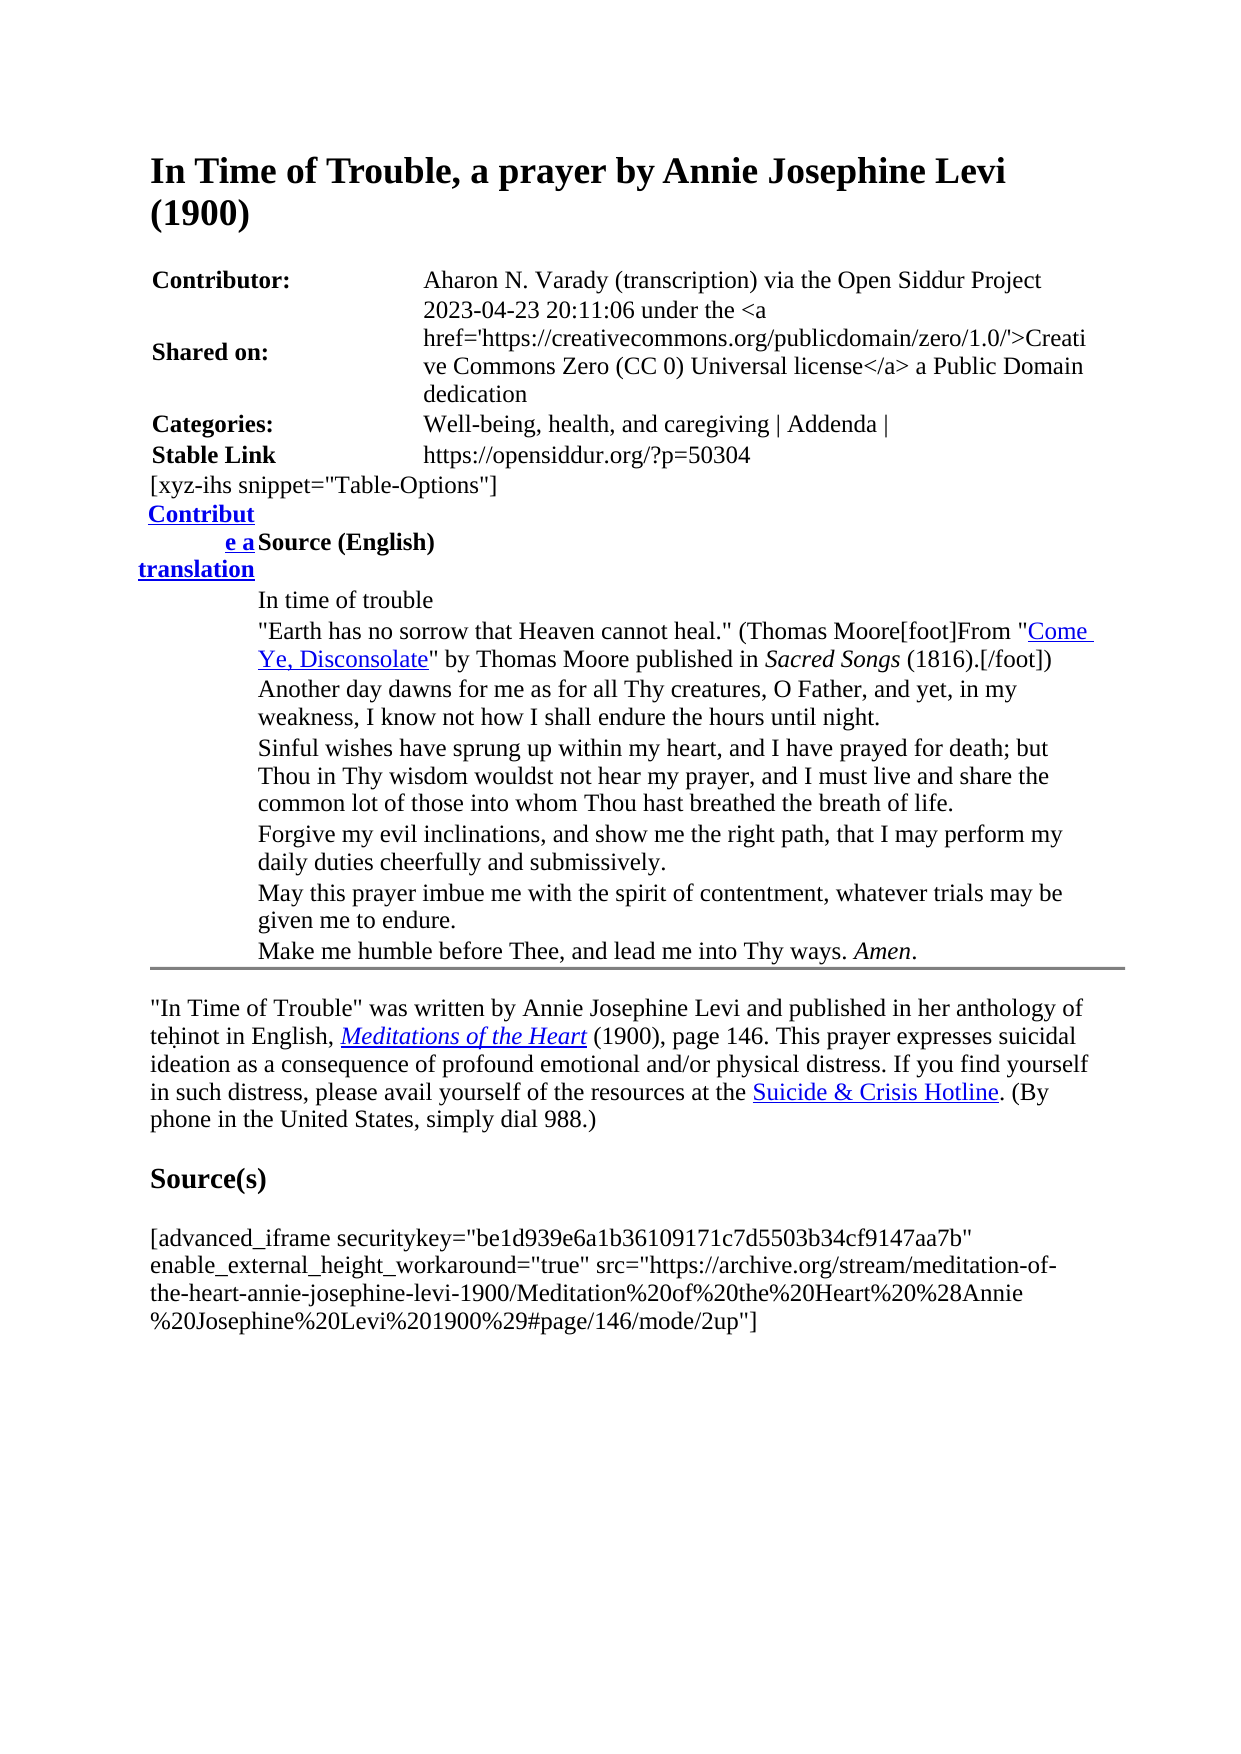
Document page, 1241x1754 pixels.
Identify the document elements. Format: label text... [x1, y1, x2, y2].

table_cell Forgive my evil inclinations, and show me the right path, that I may perform my daily duties cheerfully and submissively. [256, 819, 1105, 877]
table_cell [135, 819, 256, 877]
table_cell Well-being, health, and caregiving | Addenda | [421, 409, 1090, 440]
subtitle In Time of Trouble, a prayer by Annie Josephine Levi (1900) [150, 150, 1090, 233]
table_cell https://opensiddur.org/?p=50304 [421, 440, 1090, 471]
text "In Time of Trouble" was written by Annie Josephine Levi and published in her anthology of teḥinot in English, Meditations of the Heart (1900), page 146. This prayer expresses suicidal ideation as a consequence of profound emotional and/or physical distress. If you find yourself in such distress, please avail yourself of the resources at the Suicide & Crisis Hotline. (By phone in the United States, simply dial 988.) [150, 994, 1090, 1133]
table_cell "Earth has no sorrow that Heaven cannot heal." (Thomas Moore[foot]From "Come Ye, Disconsolate" by Thomas Moore published in Sacred Songs (1816).[/foot]) [256, 616, 1105, 674]
table_cell [135, 616, 256, 674]
table_cell [135, 674, 256, 733]
table_cell Sinful wishes have sprung up within my heart, and I have prayed for death; but Thou in Thy wisdom wouldst not hear my prayer, and I must live and share the common lot of those into whom Thou hast breathed the breath of life. [256, 733, 1105, 819]
table_cell Categories: [150, 409, 421, 440]
table_cell Make me humble before Thee, and lead me into Thy ways. Amen. [256, 936, 1105, 966]
text [advanced_iframe securitykey="be1d939e6a1b36109171c7d5503b34cf9147aa7b" enable_external_height_workaround="true" src="https://archive.org/stream/meditation-of-the-heart-annie-josephine-levi-1900/Meditation%20of%20the%20Heart%20%28Annie%20Josephine%20Levi%201900%29#page/146/mode/2up"] [150, 1224, 1090, 1335]
table_cell [135, 878, 256, 936]
table_cell 2023-04-23 20:11:06 under the <a href='https://creativecommons.org/publicdomain/zero/1.0/'>Creative Commons Zero (CC 0) Universal license</a> a Public Domain dedication [421, 295, 1090, 409]
table_cell Stable Link [150, 440, 421, 471]
text [xyz-ihs snippet="Table-Options"] [150, 471, 1090, 498]
table_header Contributor: [150, 264, 421, 295]
table_cell [135, 733, 256, 819]
table_cell [135, 585, 256, 616]
table_cell In time of trouble [256, 585, 1105, 616]
table_header Contribute a translation [135, 499, 256, 585]
subtitle Source(s) [150, 1162, 1090, 1194]
table_cell [135, 936, 256, 967]
table_cell May this prayer imbue me with the spirit of contentment, whatever trials may be given me to endure. [256, 878, 1105, 936]
table_header Source (English) [256, 499, 1105, 585]
table_header Aharon N. Varady (transcription) via the Open Siddur Project [421, 264, 1090, 295]
table_cell Another day dawns for me as for all Thy creatures, O Father, and yet, in my weakness, I know not how I shall endure the hours until night. [256, 674, 1105, 733]
table_cell Shared on: [150, 295, 421, 409]
